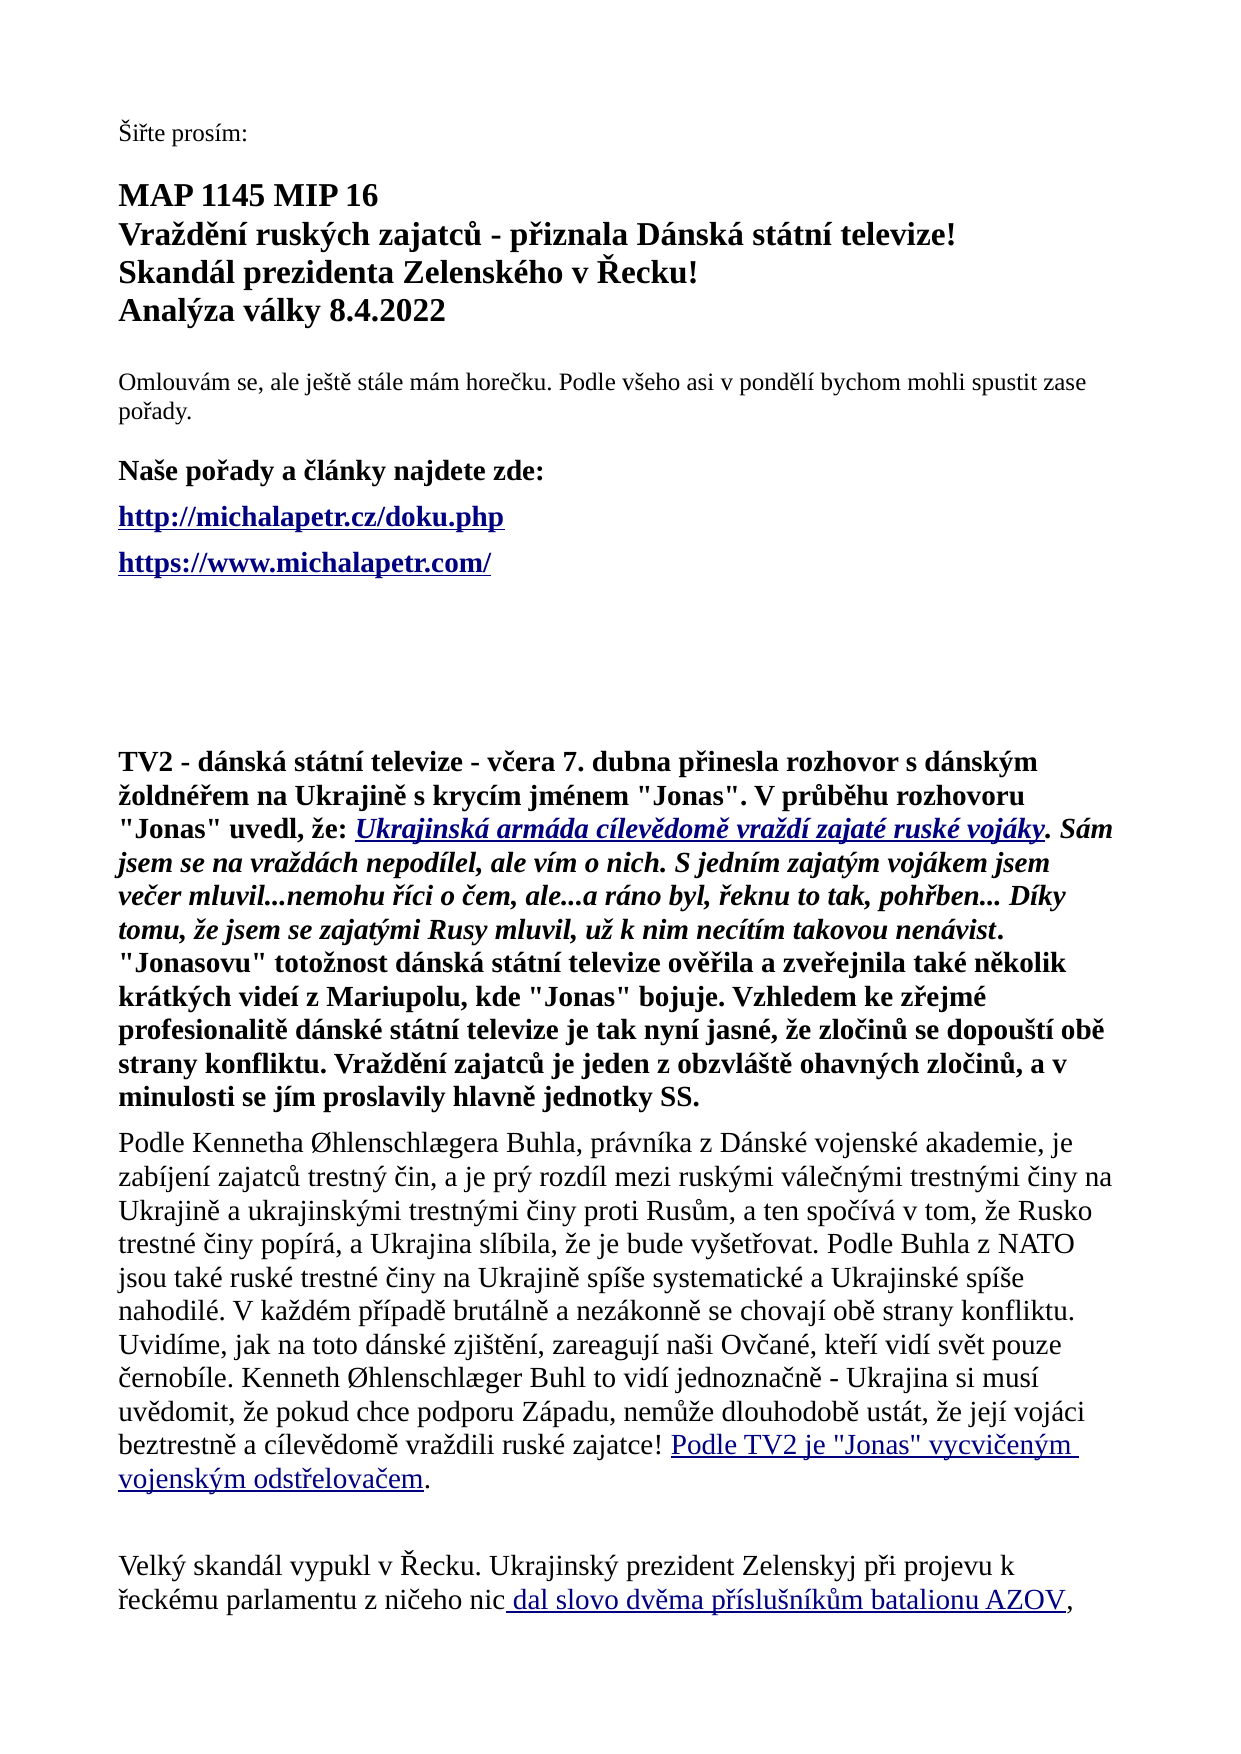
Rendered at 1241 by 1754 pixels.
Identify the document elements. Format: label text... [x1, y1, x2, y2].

text MAP 1145 MIP 16 [118, 176, 1122, 214]
text Naše pořady a články najdete zde: [118, 453, 1122, 487]
text Šiřte prosím: [118, 118, 1122, 147]
text Skandál prezidenta Zelenského v Řecku! [118, 252, 1122, 291]
text Podle Kennetha Øhlenschlægera Buhla, právníka z Dánské vojenské akademie, je zabíjení zajatců trestný čin, a je prý rozdíl mezi ruskými válečnými trestnými činy na Ukrajině a ukrajinskými trestnými činy proti Rusům, a ten spočívá v tom, že Rusko trestné činy popírá, a Ukrajina slíbila, že je bude vyšetřovat. Podle Buhla z NATO jsou také ruské trestné činy na Ukrajině spíše systematické a Ukrajinské spíše nahodilé. V každém případě brutálně a nezákonně se chovají obě strany konfliktu. Uvidíme, jak na toto dánské zjištění, zareagují naši Ovčané, kteří vidí svět pouze černobíle. Kenneth Øhlenschlæger Buhl to vidí jednoznačně - Ukrajina si musí uvědomit, že pokud chce podporu Západu, nemůže dlouhodobě ustát, že její vojáci beztrestně a cílevědomě vraždili ruské zajatce! Podle TV2 je "Jonas" vycvičeným vojenským odstřelovačem. [118, 1126, 1122, 1494]
text http://michalapetr.cz/doku.php [118, 499, 1122, 533]
text https://www.michalapetr.com/ [118, 546, 1122, 579]
text Omlouvám se, ale ještě stále mám horečku. Podle všeho asi v pondělí bychom mohli spustit zase pořady. [118, 367, 1122, 425]
text Vraždění ruských zajatců - přiznala Dánská státní televize! [118, 214, 1122, 252]
text Velký skandál vypukl v Řecku. Ukrajinský prezident Zelenskyj při projevu k řeckému parlamentu z ničeho nic dal slovo dvěma příslušníkům batalionu AZOV, [118, 1548, 1122, 1615]
text TV2 - dánská státní televize - včera 7. dubna přinesla rozhovor s dánským žoldnéřem na Ukrajině s krycím jménem "Jonas". V průběhu rozhovoru "Jonas" uvedl, že: Ukrajinská armáda cílevědomě vraždí zajaté ruské vojáky. Sám jsem se na vraždách nepodílel, ale vím o nich. S jedním zajatým vojákem jsem večer mluvil...nemohu říci o čem, ale...a ráno byl, řeknu to tak, pohřben... Díky tomu, že jsem se zajatými Rusy mluvil, už k nim necítím takovou nenávist. "Jonasovu" totožnost dánská státní televize ověřila a zveřejnila také několik krátkých videí z Mariupolu, kde "Jonas" bojuje. Vzhledem ke zřejmé profesionalitě dánské státní televize je tak nyní jasné, že zločinů se dopouští obě strany konfliktu. Vraždění zajatců je jeden z obzvláště ohavných zločinů, a v minulosti se jím proslavily hlavně jednotky SS. [118, 744, 1122, 1113]
text Analýza války 8.4.2022 [118, 291, 1122, 329]
